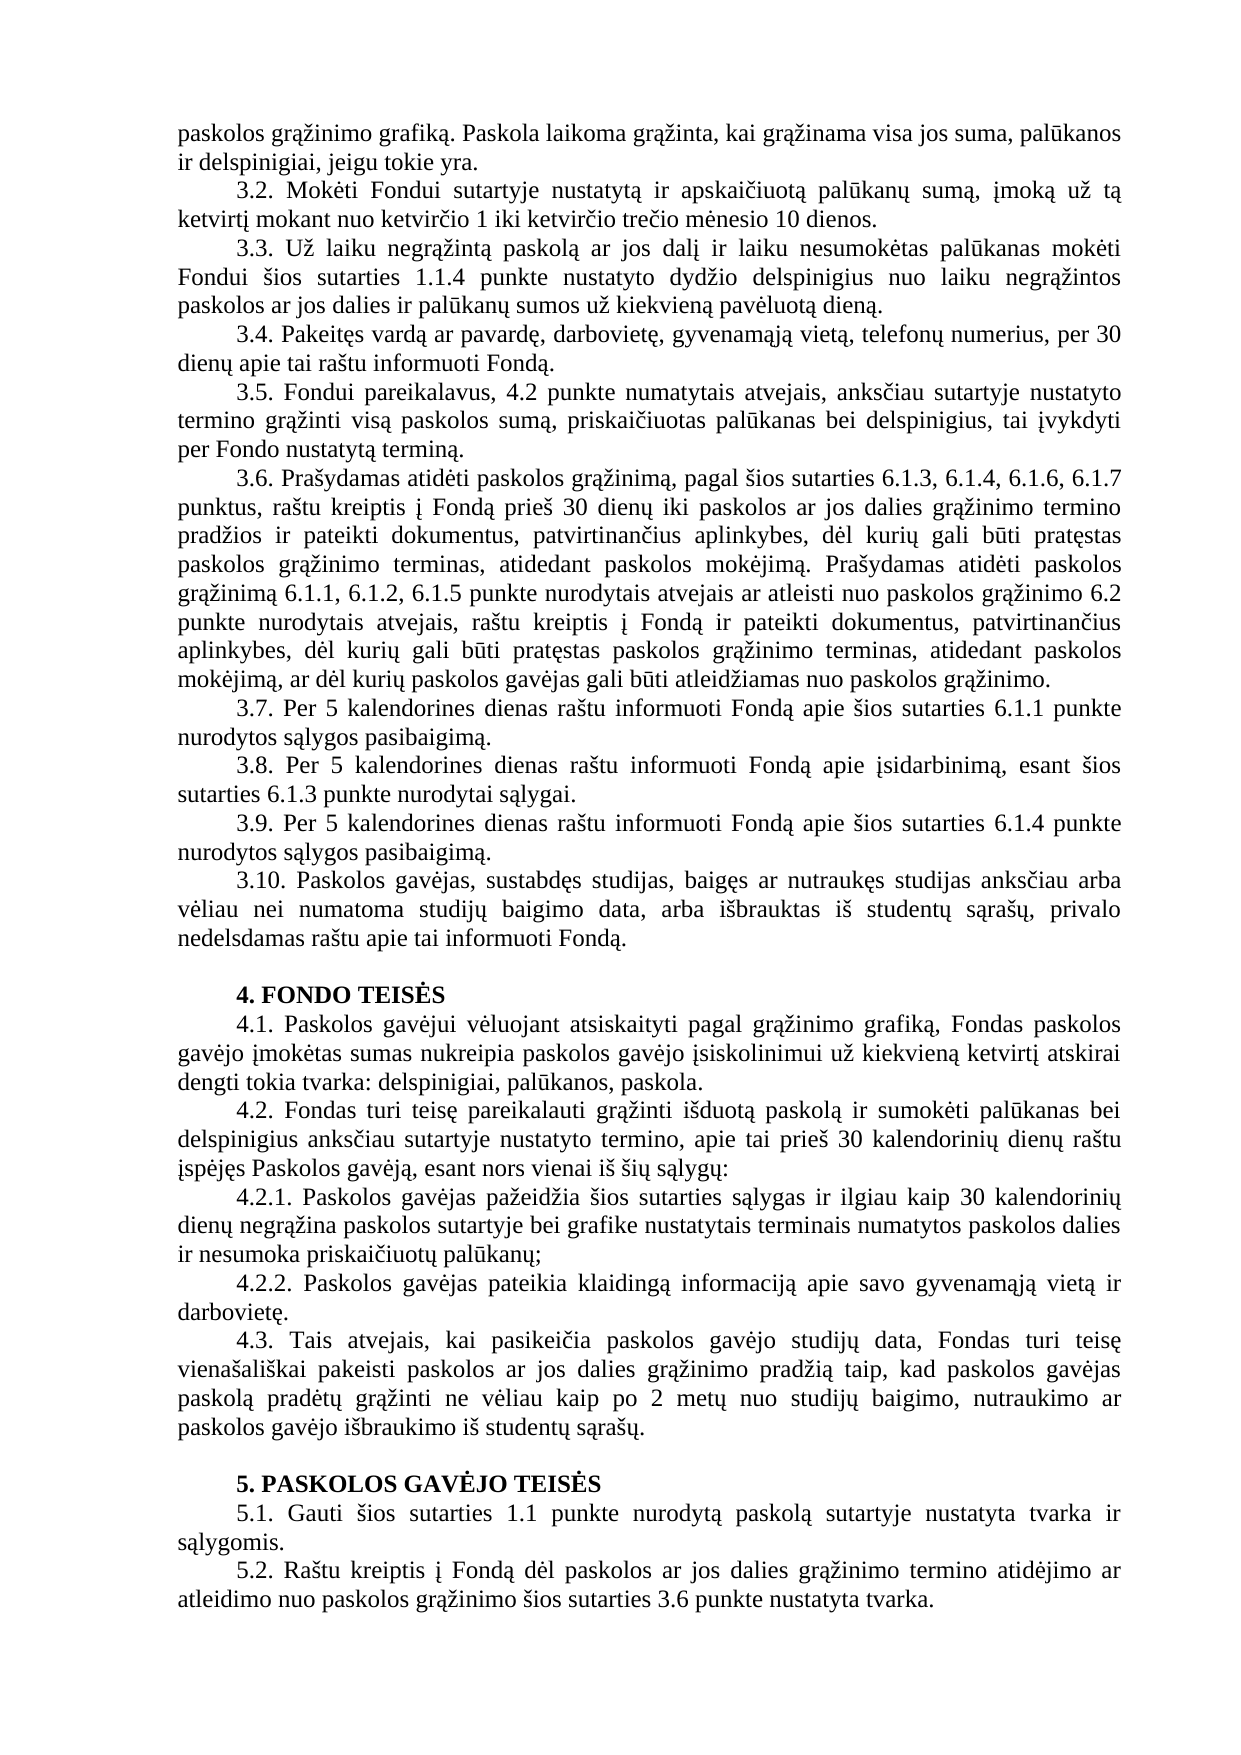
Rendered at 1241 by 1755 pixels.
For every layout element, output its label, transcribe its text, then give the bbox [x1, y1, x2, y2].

text 4.1. Paskolos gavėjui vėluojant atsiskaityti pagal grąžinimo grafiką, Fondas paskolos gavėjo įmokėtas sumas nukreipia paskolos gavėjo įsiskolinimui už kiekvieną ketvirtį atskirai dengti tokia tvarka: delspinigiai, palūkanos, paskola. [177, 1009, 1122, 1096]
text 4. FONDO TEISĖS [177, 981, 1122, 1009]
text 5.2. Raštu kreiptis į Fondą dėl paskolos ar jos dalies grąžinimo termino atidėjimo ar atleidimo nuo paskolos grąžinimo šios sutarties 3.6 punkte nustatyta tvarka. [177, 1556, 1122, 1613]
text 5. PASKOLOS GAVĖJO TEISĖS [177, 1469, 1122, 1498]
text 5.1. Gauti šios sutarties 1.1 punkte nurodytą paskolą sutartyje nustatyta tvarka ir sąlygomis. [177, 1498, 1122, 1556]
text 3.9. Per 5 kalendorines dienas raštu informuoti Fondą apie šios sutarties 6.1.4 punkte nurodytos sąlygos pasibaigimą. [177, 808, 1122, 866]
text 3.4. Pakeitęs vardą ar pavardę, darbovietę, gyvenamąją vietą, telefonų numerius, per 30 dienų apie tai raštu informuoti Fondą. [177, 319, 1122, 377]
text paskolos grąžinimo grafiką. Paskola laikoma grąžinta, kai grąžinama visa jos suma, palūkanos ir delspinigiai, jeigu tokie yra. [177, 118, 1122, 176]
text 3.3. Už laiku negrąžintą paskolą ar jos dalį ir laiku nesumokėtas palūkanas mokėti Fondui šios sutarties 1.1.4 punkte nustatyto dydžio delspinigius nuo laiku negrąžintos paskolos ar jos dalies ir palūkanų sumos už kiekvieną pavėluotą dieną. [177, 233, 1122, 319]
text 4.2.1. Paskolos gavėjas pažeidžia šios sutarties sąlygas ir ilgiau kaip 30 kalendorinių dienų negrąžina paskolos sutartyje bei grafike nustatytais terminais numatytos paskolos dalies ir nesumoka priskaičiuotų palūkanų; [177, 1182, 1122, 1268]
text 3.10. Paskolos gavėjas, sustabdęs studijas, baigęs ar nutraukęs studijas anksčiau arba vėliau nei numatoma studijų baigimo data, arba išbrauktas iš studentų sąrašų, privalo nedelsdamas raštu apie tai informuoti Fondą. [177, 866, 1122, 952]
text 4.3. Tais atvejais, kai pasikeičia paskolos gavėjo studijų data, Fondas turi teisę vienašališkai pakeisti paskolos ar jos dalies grąžinimo pradžią taip, kad paskolos gavėjas paskolą pradėtų grąžinti ne vėliau kaip po 2 metų nuo studijų baigimo, nutraukimo ar paskolos gavėjo išbraukimo iš studentų sąrašų. [177, 1326, 1122, 1441]
text 3.5. Fondui pareikalavus, 4.2 punkte numatytais atvejais, anksčiau sutartyje nustatyto termino grąžinti visą paskolos sumą, priskaičiuotas palūkanas bei delspinigius, tai įvykdyti per Fondo nustatytą terminą. [177, 377, 1122, 463]
text 4.2. Fondas turi teisę pareikalauti grąžinti išduotą paskolą ir sumokėti palūkanas bei delspinigius anksčiau sutartyje nustatyto termino, apie tai prieš 30 kalendorinių dienų raštu įspėjęs Paskolos gavėją, esant nors vienai iš šių sąlygų: [177, 1096, 1122, 1182]
text 4.2.2. Paskolos gavėjas pateikia klaidingą informaciją apie savo gyvenamąją vietą ir darbovietę. [177, 1268, 1122, 1326]
text 3.2. Mokėti Fondui sutartyje nustatytą ir apskaičiuotą palūkanų sumą, įmoką už tą ketvirtį mokant nuo ketvirčio 1 iki ketvirčio trečio mėnesio 10 dienos. [177, 176, 1122, 233]
text 3.7. Per 5 kalendorines dienas raštu informuoti Fondą apie šios sutarties 6.1.1 punkte nurodytos sąlygos pasibaigimą. [177, 693, 1122, 751]
text 3.6. Prašydamas atidėti paskolos grąžinimą, pagal šios sutarties 6.1.3, 6.1.4, 6.1.6, 6.1.7 punktus, raštu kreiptis į Fondą prieš 30 dienų iki paskolos ar jos dalies grąžinimo termino pradžios ir pateikti dokumentus, patvirtinančius aplinkybes, dėl kurių gali būti pratęstas paskolos grąžinimo terminas, atidedant paskolos mokėjimą. Prašydamas atidėti paskolos grąžinimą 6.1.1, 6.1.2, 6.1.5 punkte nurodytais atvejais ar atleisti nuo paskolos grąžinimo 6.2 punkte nurodytais atvejais, raštu kreiptis į Fondą ir pateikti dokumentus, patvirtinančius aplinkybes, dėl kurių gali būti pratęstas paskolos grąžinimo terminas, atidedant paskolos mokėjimą, ar dėl kurių paskolos gavėjas gali būti atleidžiamas nuo paskolos grąžinimo. [177, 463, 1122, 693]
text 3.8. Per 5 kalendorines dienas raštu informuoti Fondą apie įsidarbinimą, esant šios sutarties 6.1.3 punkte nurodytai sąlygai. [177, 751, 1122, 808]
